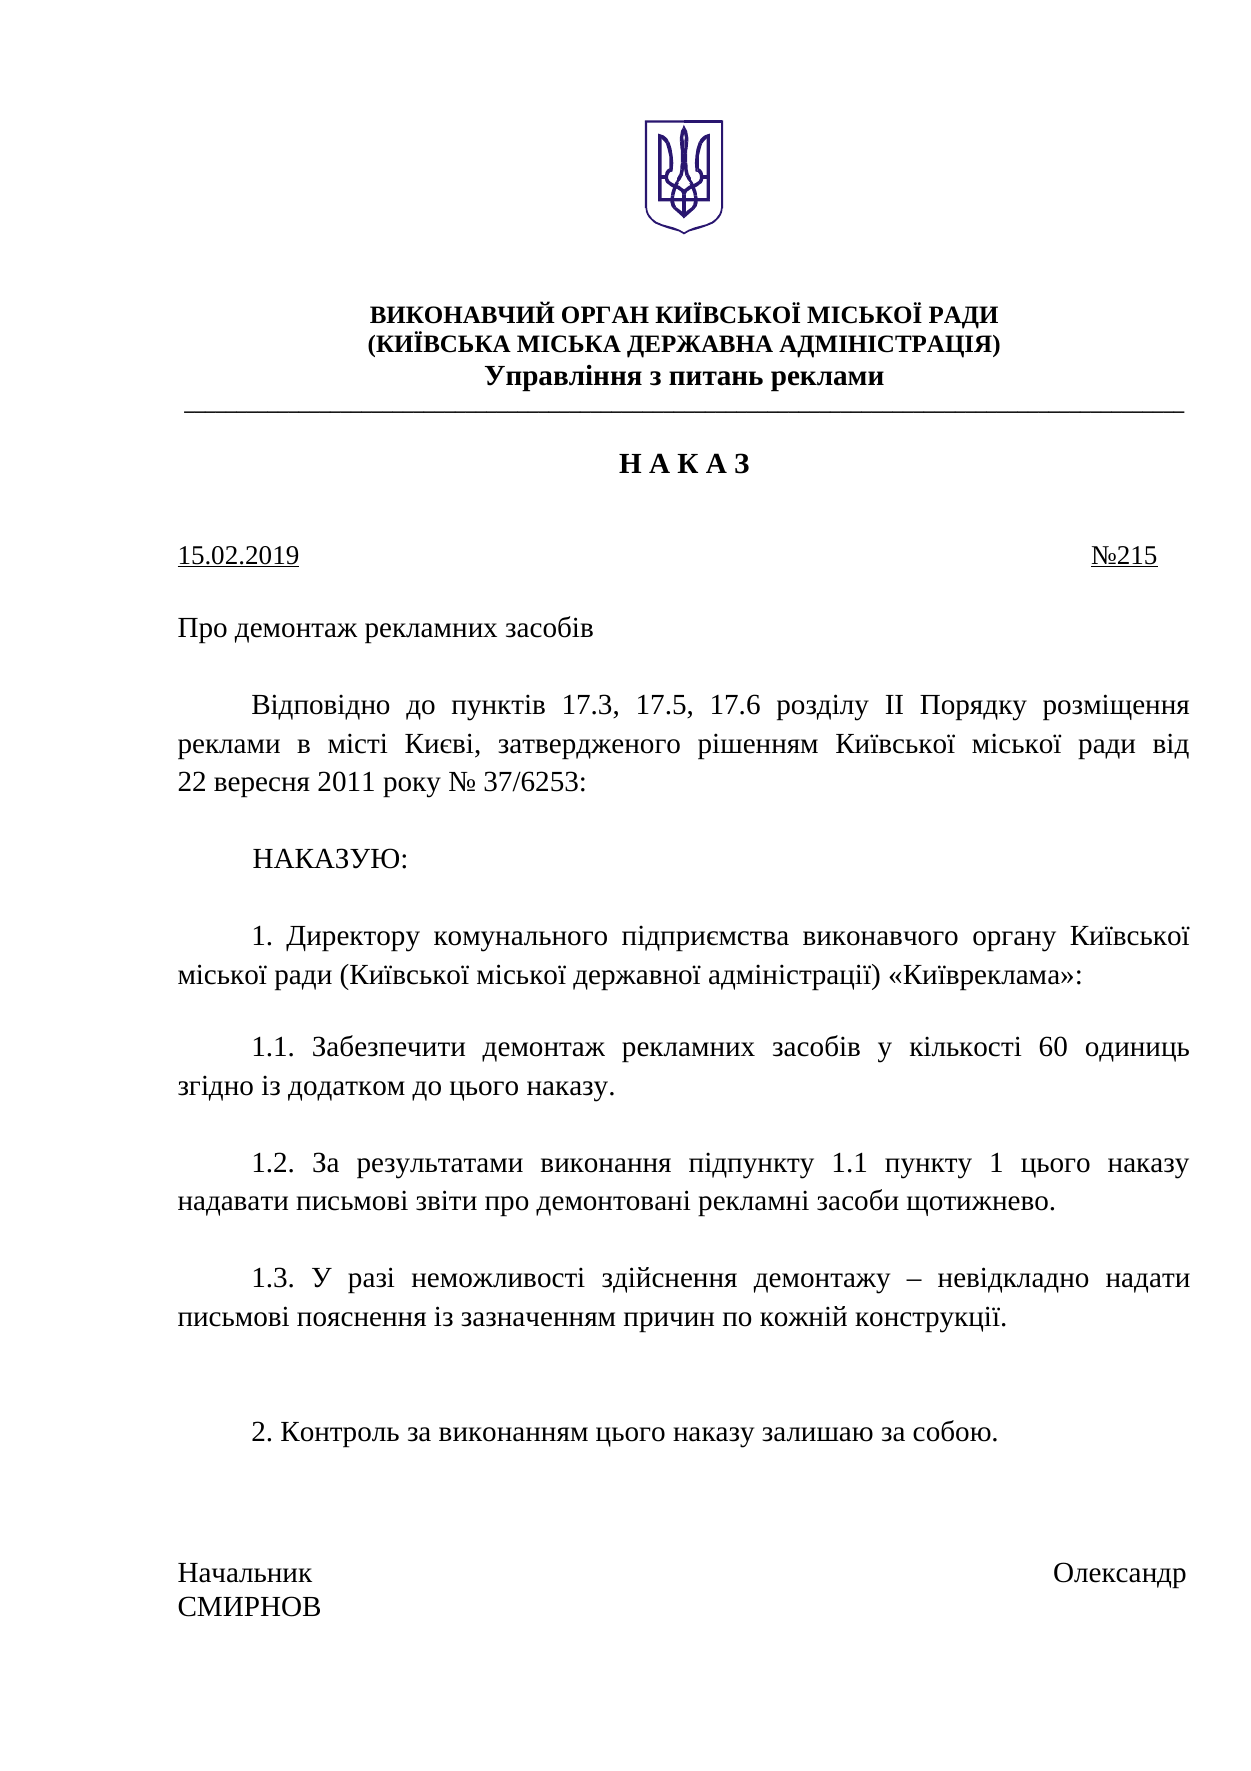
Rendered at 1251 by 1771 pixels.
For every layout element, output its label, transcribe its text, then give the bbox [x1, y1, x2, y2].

text НАКАЗУЮ: [177, 841, 1191, 875]
text 1. Директору комунального підприємства виконавчого органу Київської міської ради (Київської міської державної адміністрації) «Київреклама»: [177, 918, 1191, 991]
title (КИЇВСЬКА МІСЬКА ДЕРЖАВНА АДМІНІСТРАЦІЯ) [177, 329, 1191, 358]
title ВИКОНАВЧИЙ ОРГАН КИЇВСЬКОЇ МІСЬКОЇ РАДИ [177, 300, 1191, 329]
subtitle Управління з питань реклами [177, 358, 1191, 391]
text 1.2. За результатами виконання підпункту 1.1 пункту 1 цього наказу надавати письмові звіти про демонтовані рекламні засоби щотижнево. [177, 1145, 1191, 1217]
text 2. Контроль за виконанням цього наказу залишаю за собою. [177, 1414, 1191, 1448]
subtitle ________________________________________________________________________________________________ [177, 391, 1191, 415]
text 1.3. У разі неможливості здійснення демонтажу – невідкладно надати письмові пояснення із зазначенням причин по кожній конструкції. [177, 1260, 1191, 1332]
text 1.1. Забезпечити демонтаж рекламних засобів у кількості 60 одиниць згідно із додатком до цього наказу. [177, 1029, 1191, 1101]
text Про демонтаж рекламних засобів [177, 610, 1191, 644]
subtitle Н А К А З [177, 446, 1191, 480]
text Відповідно до пунктів 17.3, 17.5, 17.6 розділу ІІ Порядку розміщення реклами в місті Києві, затвердженого рішенням Київської міської ради від 22 вересня 2011 року № 37/6253: [177, 687, 1191, 798]
subtitle Начальник Олександр СМИРНОВ [177, 1555, 1191, 1622]
text 15.02.2019 №215 [177, 539, 1191, 570]
